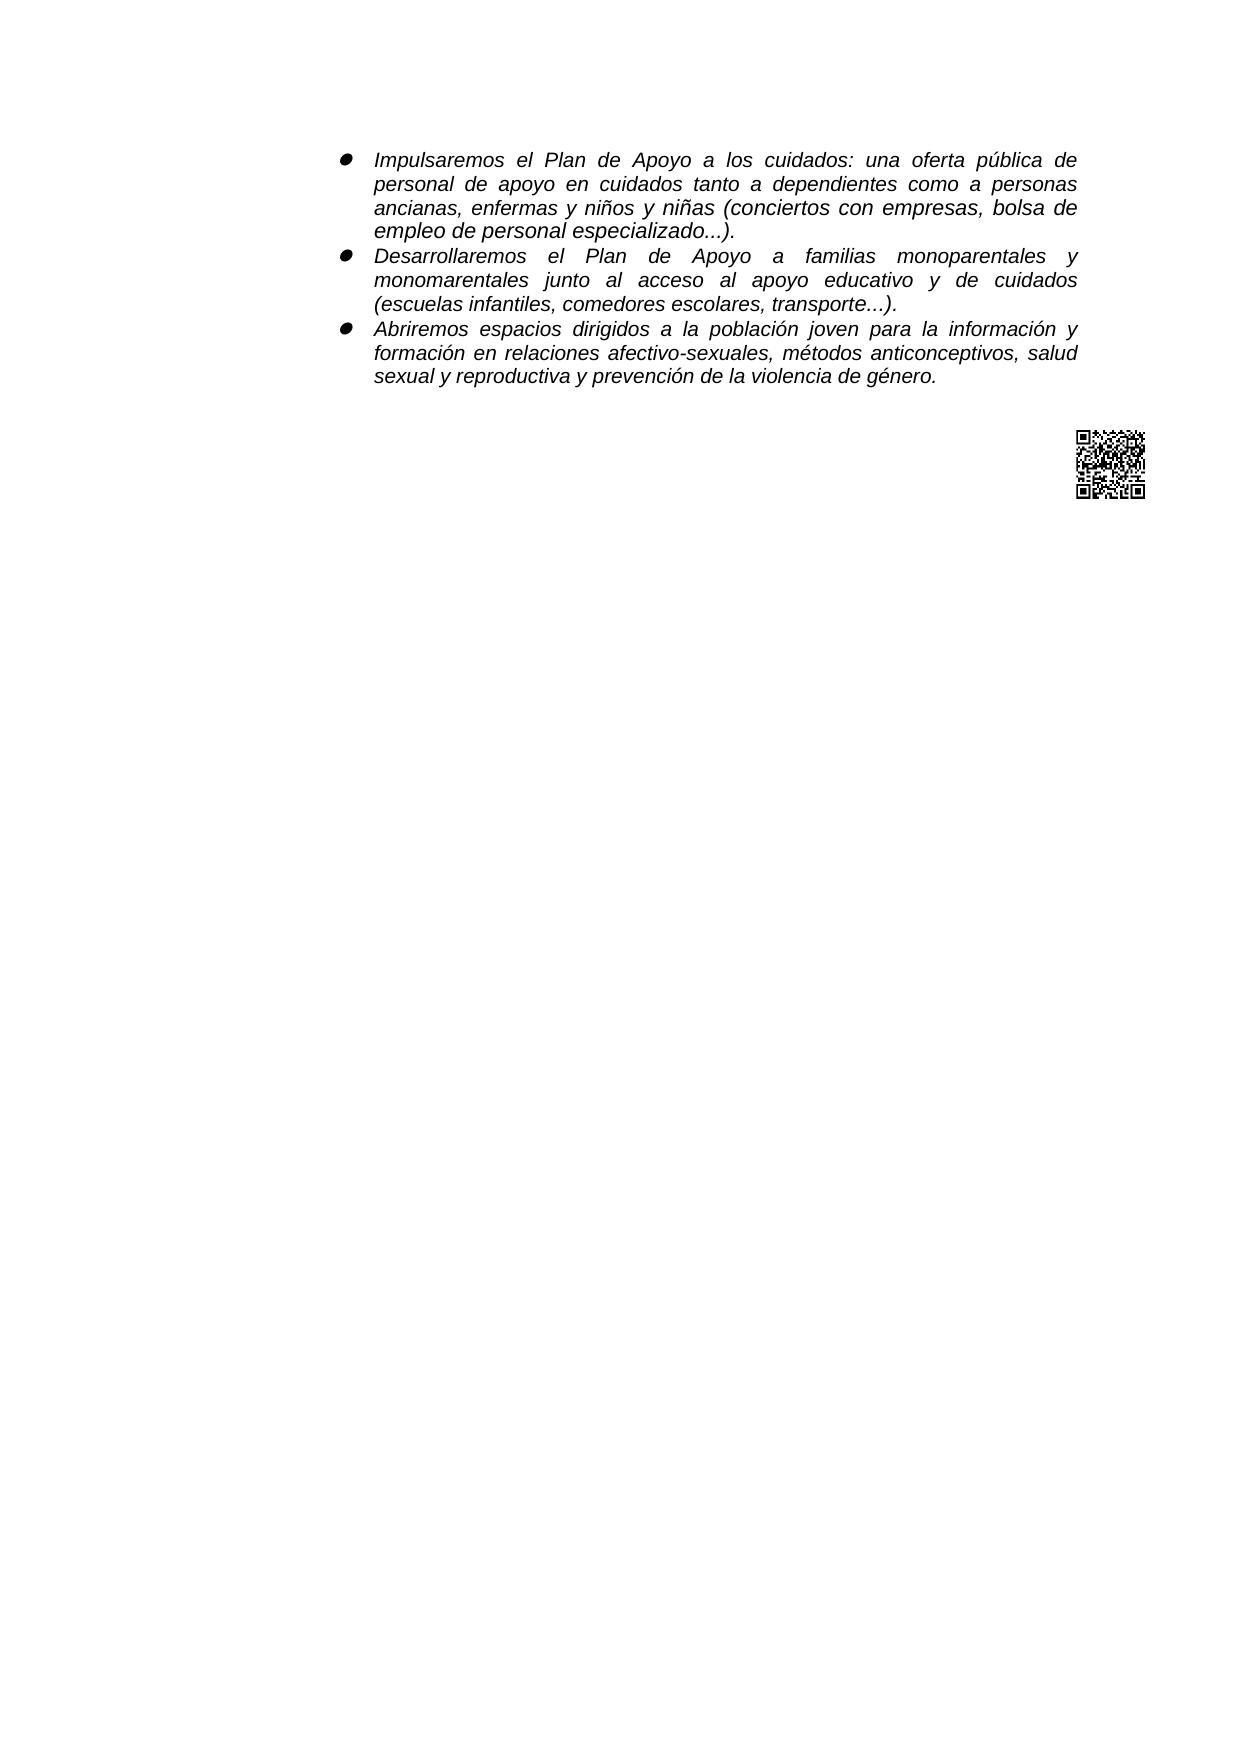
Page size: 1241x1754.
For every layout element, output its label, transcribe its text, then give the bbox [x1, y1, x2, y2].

list Desarrollaremos el Plan de Apoyo a familias monoparentales y monomarentales junto al acceso al apoyo educativo y de cuidados (escuelas infantiles, comedores escolares, transporte...). [336, 244, 1079, 316]
list Abriremos espacios dirigidos a la población joven para la información y formación en relaciones afectivo-sexuales, métodos anticonceptivos, salud sexual y reproductiva y prevención de la violencia de género. [336, 317, 1079, 389]
list Impulsaremos el Plan de Apoyo a los cuidados: una oferta pública de personal de apoyo en cuidados tanto a dependientes como a personas ancianas, enfermas y niños y niñas (conciertos con empresas, bolsa de empleo de personal especializado...). [336, 148, 1079, 244]
picture [1076, 430, 1145, 499]
